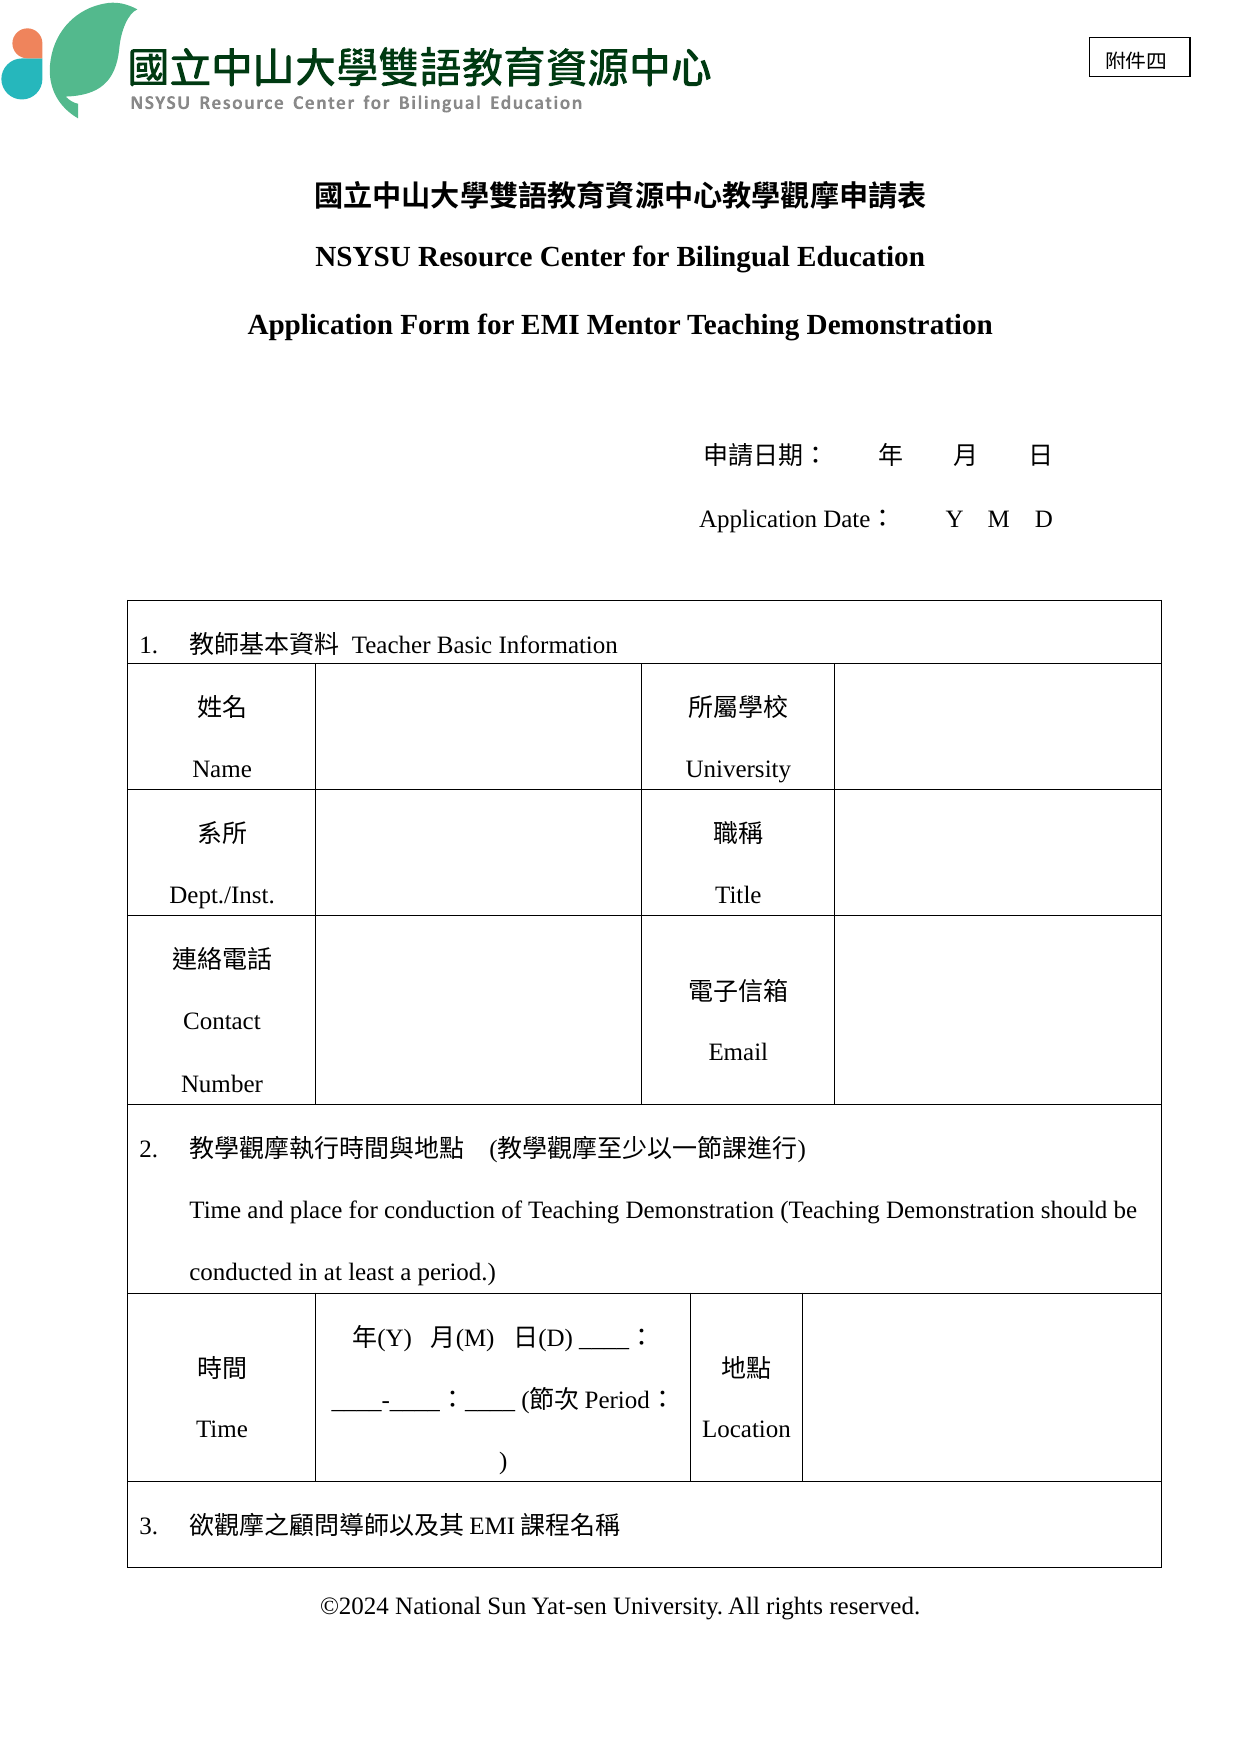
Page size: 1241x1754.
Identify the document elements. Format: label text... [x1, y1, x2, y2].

table_cell 年(Y) 月(M) 日(D) ____：____-____：____ (節次Period： ) [316, 1294, 690, 1481]
text Application Date： Y M D [512, 475, 1053, 537]
text 申請日期： 年 月 日 [262, 412, 1053, 475]
table_cell 姓名 Name [128, 664, 315, 789]
table_cell [316, 664, 641, 789]
table_cell [835, 790, 1161, 915]
table_cell 欲觀摩之顧問導師以及其EMI課程名稱 [128, 1482, 1161, 1567]
table_cell 時間 Time [128, 1294, 315, 1481]
table_cell 系所 Dept./Inst. [128, 790, 315, 915]
table_header 教師基本資料 Teacher Basic Information [128, 601, 1161, 663]
table_cell [316, 790, 641, 915]
table_cell [835, 916, 1161, 1104]
table_cell 電子信箱 Email [642, 916, 834, 1104]
text NSYSU Resource Center for Bilingual Education [187, 214, 1053, 277]
text Application Form for EMI Mentor Teaching Demonstration [187, 282, 1053, 344]
table_cell 連絡電話 Contact Number [128, 916, 315, 1104]
table_cell 地點 Location [691, 1294, 802, 1481]
table_cell [835, 664, 1161, 789]
table_cell [803, 1294, 1161, 1481]
table_cell 教學觀摩執行時間與地點 (教學觀摩至少以一節課進行) Time and place for conduction of Teaching Demonstration (Teaching Demonstration should be conducted in at least a period.) [128, 1105, 1161, 1292]
text 國立中山大學雙語教育資源中心教學觀摩申請表 [187, 152, 1053, 214]
table_cell 職稱 Title [642, 790, 834, 915]
table_cell [316, 916, 641, 1104]
table_cell 所屬學校 University [642, 664, 834, 789]
